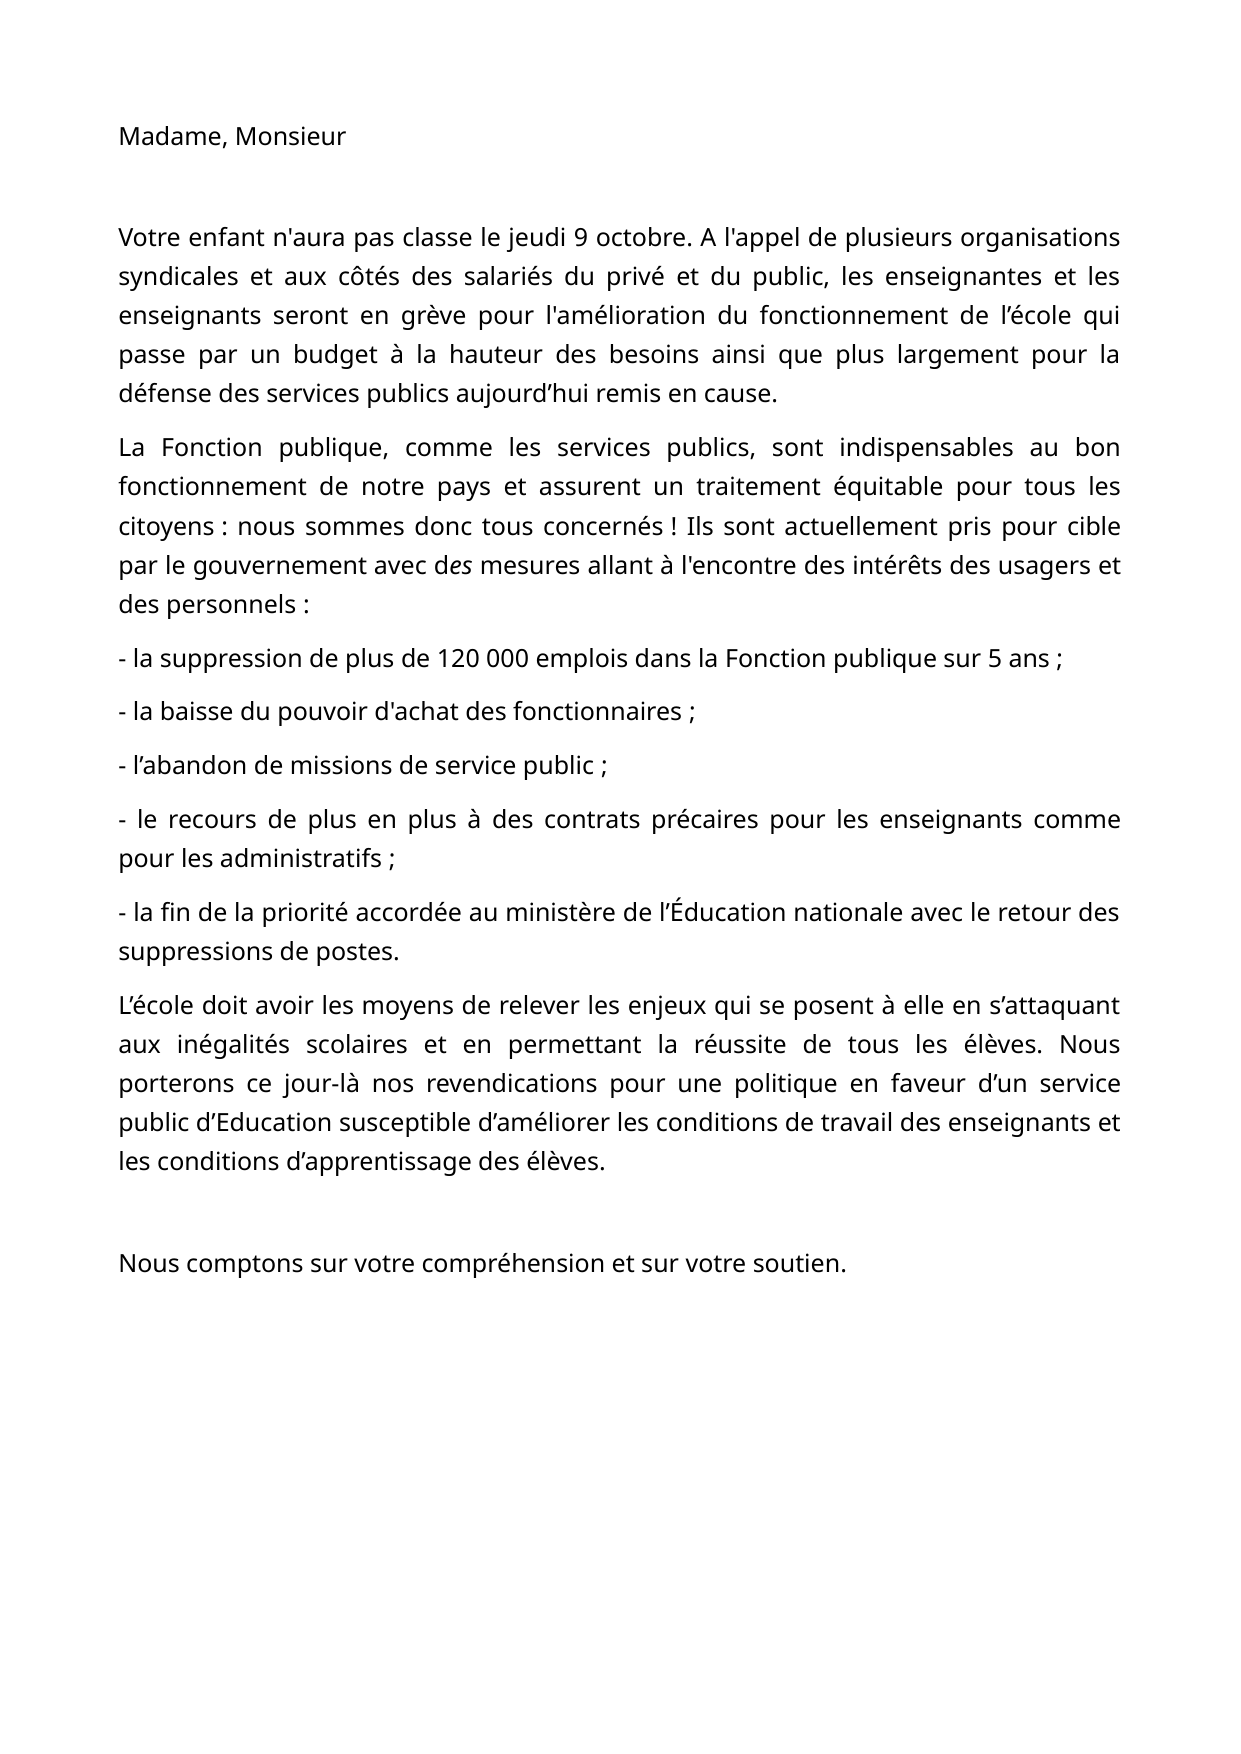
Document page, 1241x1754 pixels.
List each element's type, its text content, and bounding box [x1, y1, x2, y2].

text - l’abandon de missions de service public ; [118, 748, 1122, 782]
text - la suppression de plus de 120 000 emplois dans la Fonction publique sur 5 ans ; [118, 640, 1122, 674]
text Votre enfant n'aura pas classe le jeudi 9 octobre. A l'appel de plusieurs organisations syndicales et aux côtés des salariés du privé et du public, les enseignantes et les enseignants seront en grève pour l'amélioration du fonctionnement de l’école qui passe par un budget à la hauteur des besoins ainsi que plus largement pour la défense des services publics aujourd’hui remis en cause. [118, 219, 1122, 410]
text L’école doit avoir les moyens de relever les enjeux qui se posent à elle en s’attaquant aux inégalités scolaires et en permettant la réussite de tous les élèves. Nous porterons ce jour-là nos revendications pour une politique en faveur d’un service public d’Education susceptible d’améliorer les conditions de travail des enseignants et les conditions d’apprentissage des élèves. [118, 987, 1122, 1178]
text Nous comptons sur votre compréhension et sur votre soutien. [118, 1245, 1122, 1279]
text - le recours de plus en plus à des contrats précaires pour les enseignants comme pour les administratifs ; [118, 802, 1122, 875]
text Madame, Monsieur [118, 118, 1122, 152]
text La Fonction publique, comme les services publics, sont indispensables au bon fonctionnement de notre pays et assurent un traitement équitable pour tous les citoyens : nous sommes donc tous concernés ! Ils sont actuellement pris pour cible par le gouvernement avec des mesures allant à l'encontre des intérêts des usagers et des personnels : [118, 430, 1122, 621]
text - la baisse du pouvoir d'achat des fonctionnaires ; [118, 694, 1122, 728]
text - la fin de la priorité accordée au ministère de l’Éducation nationale avec le retour des suppressions de postes. [118, 894, 1122, 968]
